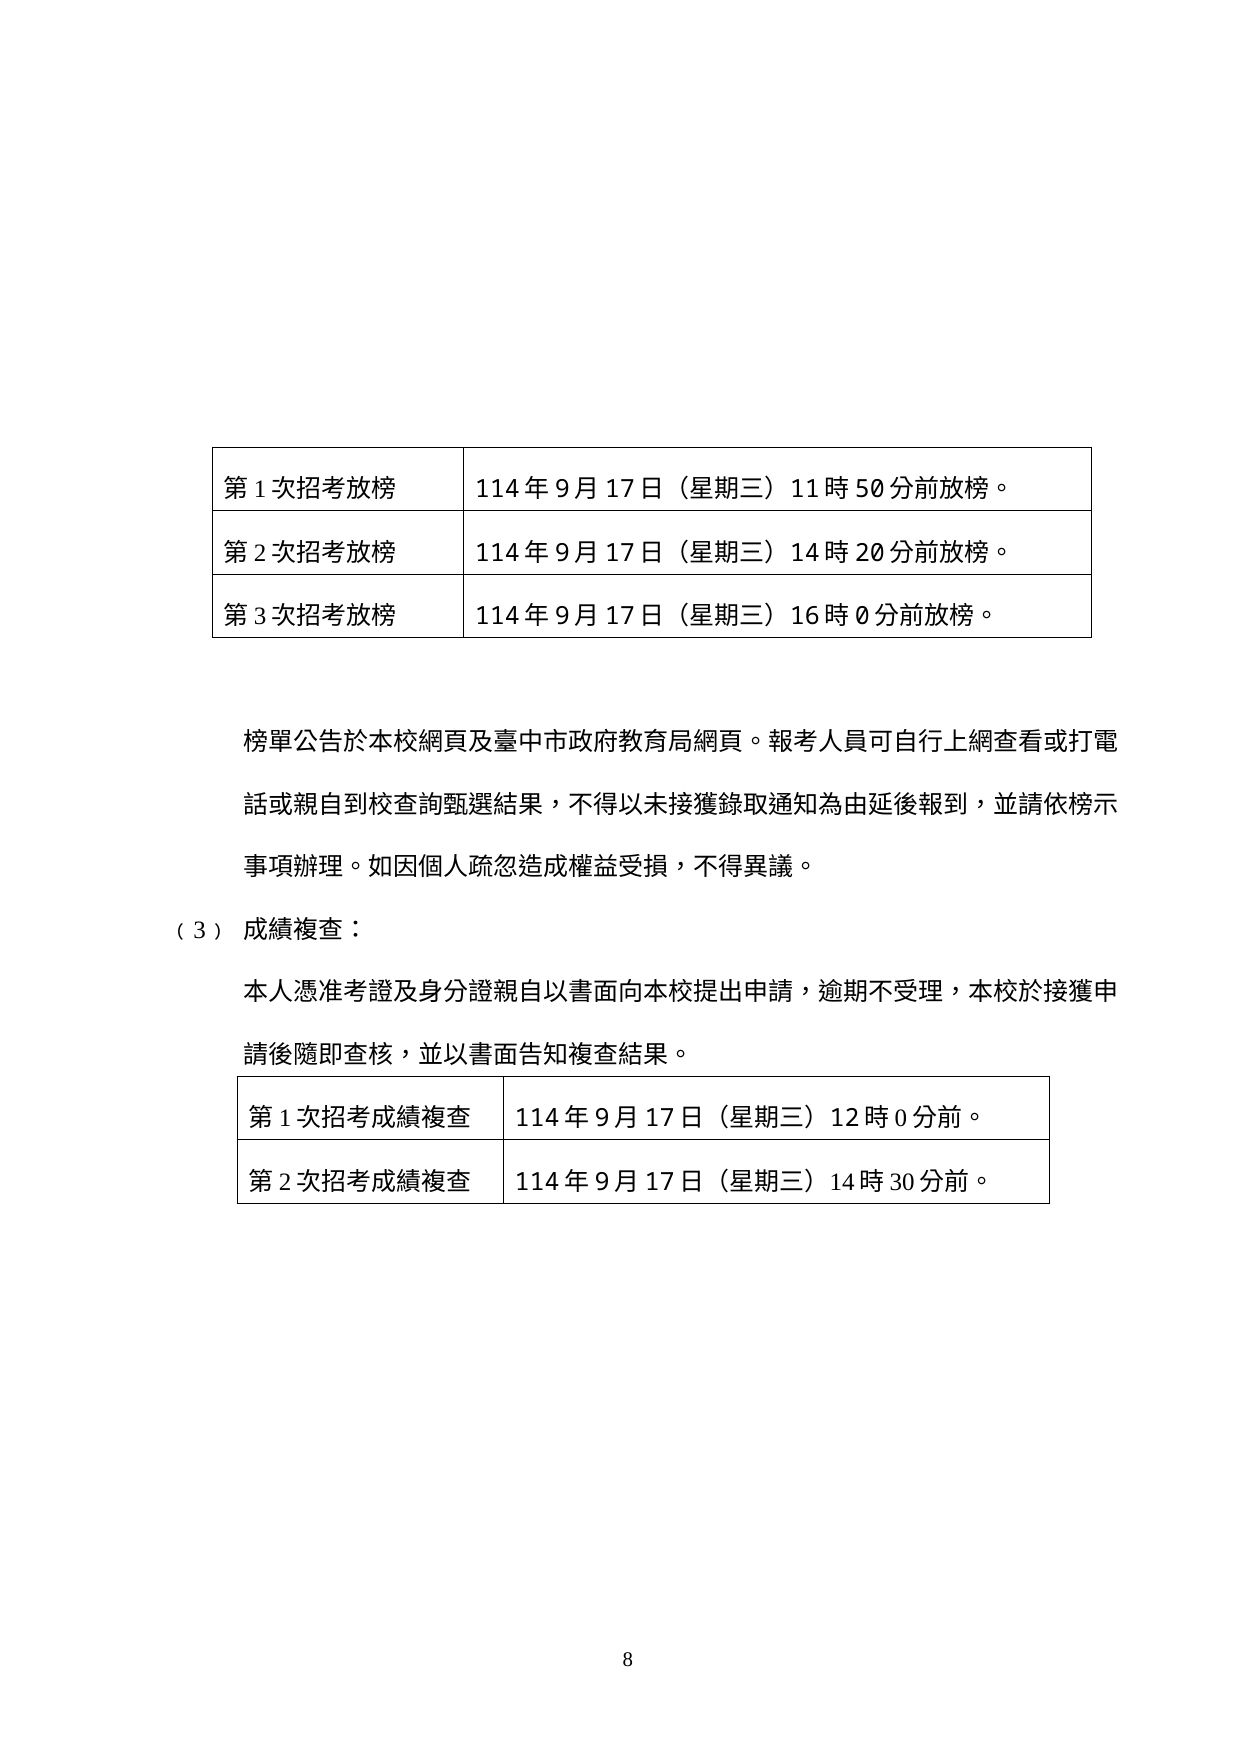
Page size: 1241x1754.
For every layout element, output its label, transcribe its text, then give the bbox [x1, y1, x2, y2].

table_header 114年9月17日（星期三）12時0分前。 [504, 1077, 1049, 1139]
text 本人憑准考證及身分證親自以書面向本校提出申請，逾期不受理，本校於接獲申請後隨即查核，並以書面告知複查結果。 [243, 951, 1137, 1076]
table_header 第1次招考成績複查 [238, 1077, 503, 1139]
text 榜單公告於本校網頁及臺中市政府教育局網頁。報考人員可自行上網查看或打電話或親自到校查詢甄選結果，不得以未接獲錄取通知為由延後報到，並請依榜示事項辦理。如因個人疏忽造成權益受損，不得異議。 [243, 701, 1137, 888]
table_cell 第3次招考放榜 [213, 575, 463, 637]
table_header 第1次招考放榜 [213, 448, 463, 510]
table_header 114年9月17日（星期三）11時50分前放榜。 [464, 448, 1091, 510]
table_cell 第2次招考放榜 [213, 511, 463, 574]
table_cell 114年9月17日（星期三）16時0分前放榜。 [464, 575, 1091, 637]
table_cell 114年9月17日（星期三）14時20分前放榜。 [464, 511, 1091, 574]
table_cell 114年9月17日（星期三）14時30分前。 [504, 1140, 1049, 1203]
table_cell 第2次招考成績複查 [238, 1140, 503, 1203]
list 成績複查： [168, 888, 1137, 951]
